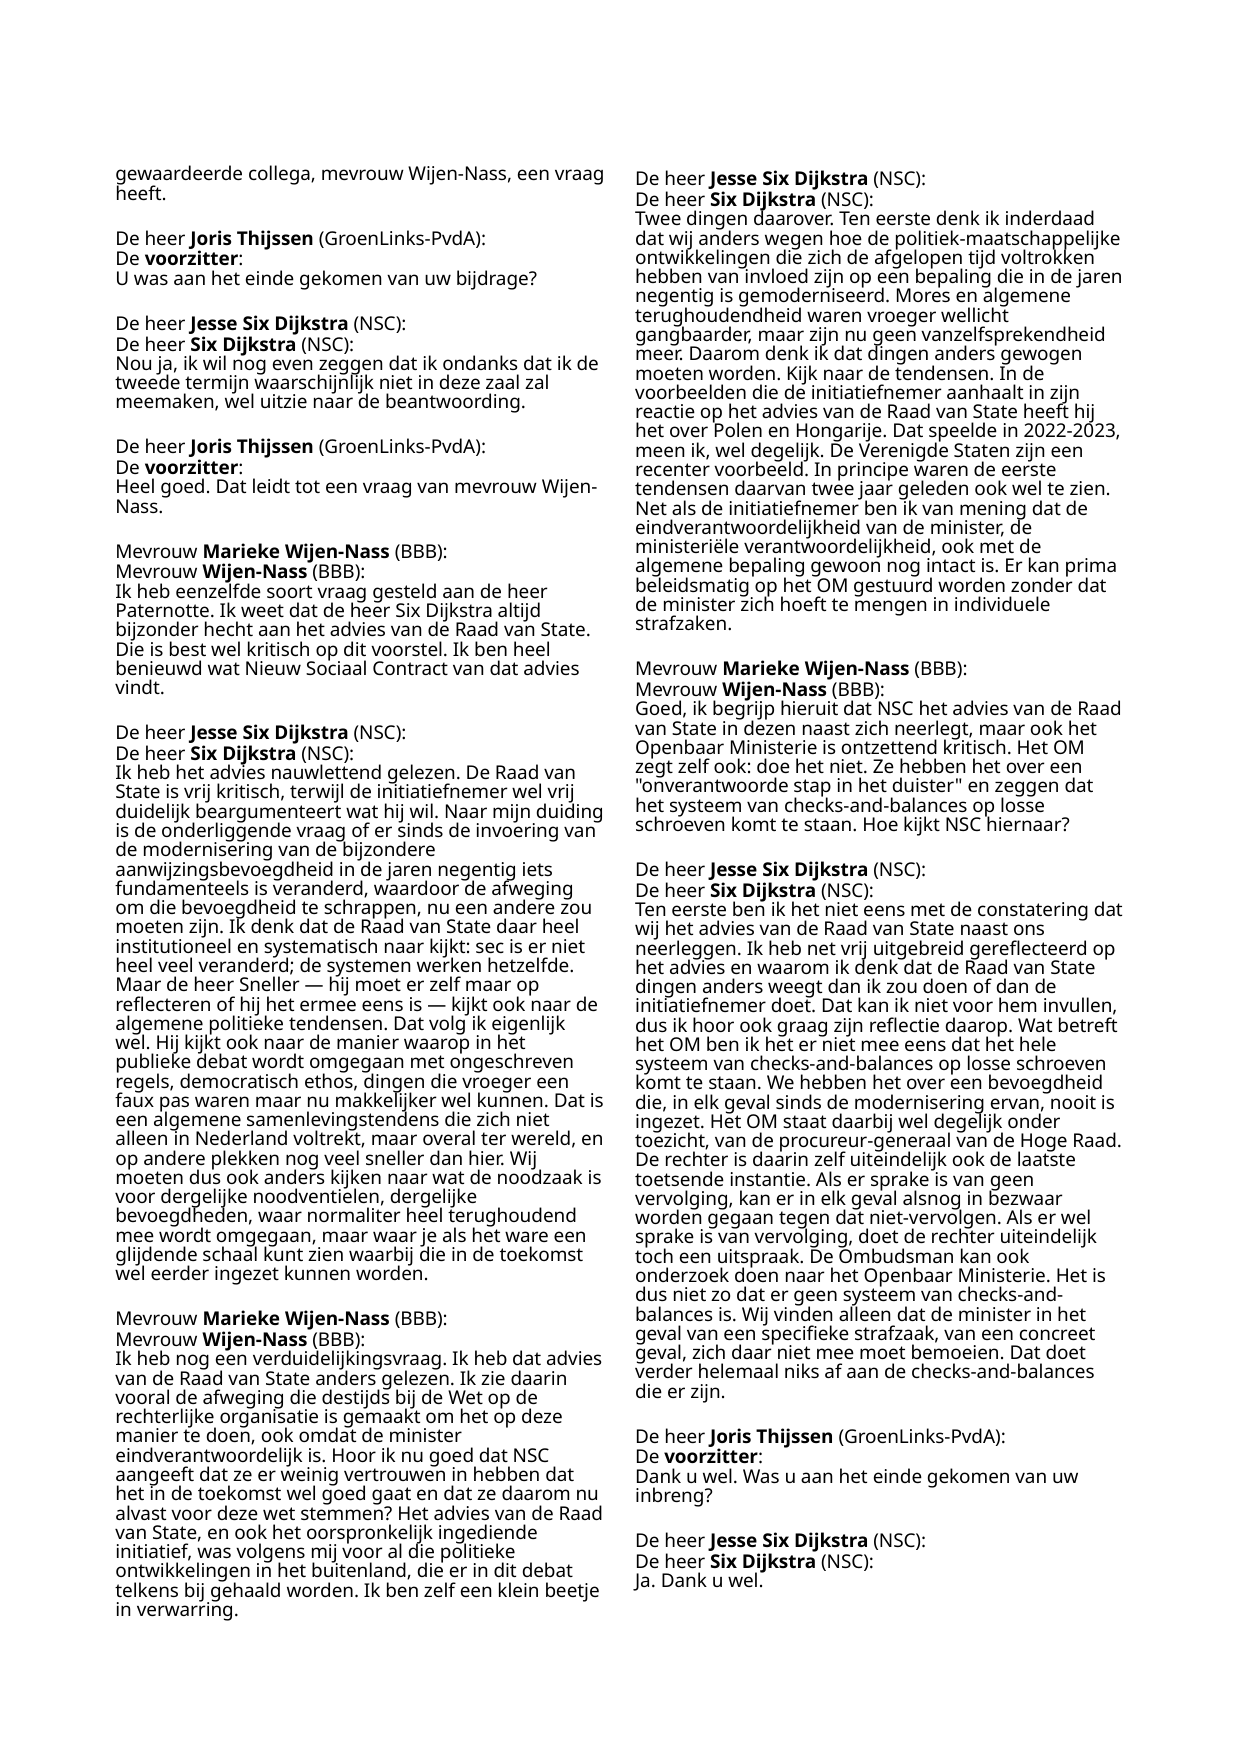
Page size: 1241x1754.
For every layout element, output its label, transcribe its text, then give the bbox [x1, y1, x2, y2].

text Mevrouw Marieke Wijen-Nass (BBB): [115, 538, 605, 563]
text De heer Six Dijkstra (NSC): [635, 1553, 1125, 1572]
text Mevrouw Marieke Wijen-Nass (BBB): [635, 655, 1125, 681]
text De voorzitter: [635, 1448, 1125, 1468]
text De heer Six Dijkstra (NSC): [115, 336, 605, 355]
text De heer Jesse Six Dijkstra (NSC): [635, 856, 1125, 882]
text Ja. Dank u wel. [635, 1572, 1125, 1591]
text U was aan het einde gekomen van uw bijdrage? [115, 270, 605, 289]
text De voorzitter: [115, 250, 605, 270]
text De heer Jesse Six Dijkstra (NSC): [635, 165, 1125, 191]
text Goed, ik begrijp hieruit dat NSC het advies van de Raad van State in dezen naast zich neerlegt, maar ook het Openbaar Ministerie is ontzettend kritisch. Het OM zegt zelf ook: doe het niet. Ze hebben het over een "onverantwoorde stap in het duister" en zeggen dat het systeem van checks-and-balances op losse schroeven komt te staan. Hoe kijkt NSC hiernaar? [635, 700, 1125, 835]
text De heer Jesse Six Dijkstra (NSC): [115, 310, 605, 336]
text Ten eerste ben ik het niet eens met de constatering dat wij het advies van de Raad van State naast ons neerleggen. Ik heb net vrij uitgebreid gereflecteerd op het advies en waarom ik denk dat de Raad van State dingen anders weegt dan ik zou doen of dan de initiatiefnemer doet. Dat kan ik niet voor hem invullen, dus ik hoor ook graag zijn reflectie daarop. Wat betreft het OM ben ik het er niet mee eens dat het hele systeem van checks-and-balances op losse schroeven komt te staan. We hebben het over een bevoegdheid die, in elk geval sinds de modernisering ervan, nooit is ingezet. Het OM staat daarbij wel degelijk onder toezicht, van de procureur-generaal van de Hoge Raad. De rechter is daarin zelf uiteindelijk ook de laatste toetsende instantie. Als er sprake is van geen vervolging, kan er in elk geval alsnog in bezwaar worden gegaan tegen dat niet-vervolgen. Als er wel sprake is van vervolging, doet de rechter uiteindelijk toch een uitspraak. De Ombudsman kan ook onderzoek doen naar het Openbaar Ministerie. Het is dus niet zo dat er geen systeem van checks-and-balances is. Wij vinden alleen dat de minister in het geval van een specifieke strafzaak, van een concreet geval, zich daar niet mee moet bemoeien. Dat doet verder helemaal niks af aan de checks-and-balances die er zijn. [635, 901, 1125, 1402]
text De heer Six Dijkstra (NSC): [635, 191, 1125, 210]
text De heer Joris Thijssen (GroenLinks-PvdA): [635, 1423, 1125, 1448]
text Mevrouw Wijen-Nass (BBB): [635, 681, 1125, 700]
text De voorzitter: [115, 459, 605, 478]
text De heer Joris Thijssen (GroenLinks-PvdA): [115, 225, 605, 250]
text Twee dingen daarover. Ten eerste denk ik inderdaad dat wij anders wegen hoe de politiek-maatschappelijke ontwikkelingen die zich de afgelopen tijd voltrokken hebben van invloed zijn op een bepaling die in de jaren negentig is gemoderniseerd. Mores en algemene terughoudendheid waren vroeger wellicht gangbaarder, maar zijn nu geen vanzelfsprekendheid meer. Daarom denk ik dat dingen anders gewogen moeten worden. Kijk naar de tendensen. In de voorbeelden die de initiatiefnemer aanhaalt in zijn reactie op het advies van de Raad van State heeft hij het over Polen en Hongarije. Dat speelde in 2022-2023, meen ik, wel degelijk. De Verenigde Staten zijn een recenter voorbeeld. In principe waren de eerste tendensen daarvan twee jaar geleden ook wel te zien. Net als de initiatiefnemer ben ik van mening dat de eindverantwoordelijkheid van de minister, de ministeriële verantwoordelijkheid, ook met de algemene bepaling gewoon nog intact is. Er kan prima beleidsmatig op het OM gestuurd worden zonder dat de minister zich hoeft te mengen in individuele strafzaken. [635, 210, 1125, 634]
text De heer Six Dijkstra (NSC): [635, 882, 1125, 901]
text Mevrouw Wijen-Nass (BBB): [115, 563, 605, 583]
text De heer Six Dijkstra (NSC): [115, 745, 605, 764]
text De heer Joris Thijssen (GroenLinks-PvdA): [115, 433, 605, 459]
text Ik heb eenzelfde soort vraag gesteld aan de heer Paternotte. Ik weet dat de heer Six Dijkstra altijd bijzonder hecht aan het advies van de Raad van State. Die is best wel kritisch op dit voorstel. Ik ben heel benieuwd wat Nieuw Sociaal Contract van dat advies vindt. [115, 583, 605, 698]
text Heel goed. Dat leidt tot een vraag van mevrouw Wijen-Nass. [115, 478, 605, 517]
text De heer Jesse Six Dijkstra (NSC): [115, 719, 605, 745]
text Dank u wel. Was u aan het einde gekomen van uw inbreng? [635, 1468, 1125, 1506]
text Nou ja, ik wil nog even zeggen dat ik ondanks dat ik de tweede termijn waarschijnlijk niet in deze zaal zal meemaken, wel uitzie naar de beantwoording. [115, 355, 605, 413]
text De heer Jesse Six Dijkstra (NSC): [635, 1527, 1125, 1553]
text Mevrouw Wijen-Nass (BBB): [115, 1331, 605, 1350]
text Mevrouw Marieke Wijen-Nass (BBB): [115, 1305, 605, 1331]
text gewaardeerde collega, mevrouw Wijen-Nass, een vraag heeft. [115, 165, 605, 204]
text Ik heb nog een verduidelijkingsvraag. Ik heb dat advies van de Raad van State anders gelezen. Ik zie daarin vooral de afweging die destijds bij de Wet op de rechterlijke organisatie is gemaakt om het op deze manier te doen, ook omdat de minister eindverantwoordelijk is. Hoor ik nu goed dat NSC aangeeft dat ze er weinig vertrouwen in hebben dat het in de toekomst wel goed gaat en dat ze daarom nu alvast voor deze wet stemmen? Het advies van de Raad van State, en ook het oorspronkelijk ingediende initiatief, was volgens mij voor al die politieke ontwikkelingen in het buitenland, die er in dit debat telkens bij gehaald worden. Ik ben zelf een klein beetje in verwarring. [115, 1350, 605, 1620]
text Ik heb het advies nauwlettend gelezen. De Raad van State is vrij kritisch, terwijl de initiatiefnemer wel vrij duidelijk beargumenteert wat hij wil. Naar mijn duiding is de onderliggende vraag of er sinds de invoering van de modernisering van de bijzondere aanwijzingsbevoegdheid in de jaren negentig iets fundamenteels is veranderd, waardoor de afweging om die bevoegdheid te schrappen, nu een andere zou moeten zijn. Ik denk dat de Raad van State daar heel institutioneel en systematisch naar kijkt: sec is er niet heel veel veranderd; de systemen werken hetzelfde. Maar de heer Sneller — hij moet er zelf maar op reflecteren of hij het ermee eens is — kijkt ook naar de algemene politieke tendensen. Dat volg ik eigenlijk wel. Hij kijkt ook naar de manier waarop in het publieke debat wordt omgegaan met ongeschreven regels, democratisch ethos, dingen die vroeger een faux pas waren maar nu makkelijker wel kunnen. Dat is een algemene samenlevingstendens die zich niet alleen in Nederland voltrekt, maar overal ter wereld, en op andere plekken nog veel sneller dan hier. Wij moeten dus ook anders kijken naar wat de noodzaak is voor dergelijke noodventielen, dergelijke bevoegdheden, waar normaliter heel terughoudend mee wordt omgegaan, maar waar je als het ware een glijdende schaal kunt zien waarbij die in de toekomst wel eerder ingezet kunnen worden. [115, 764, 605, 1284]
